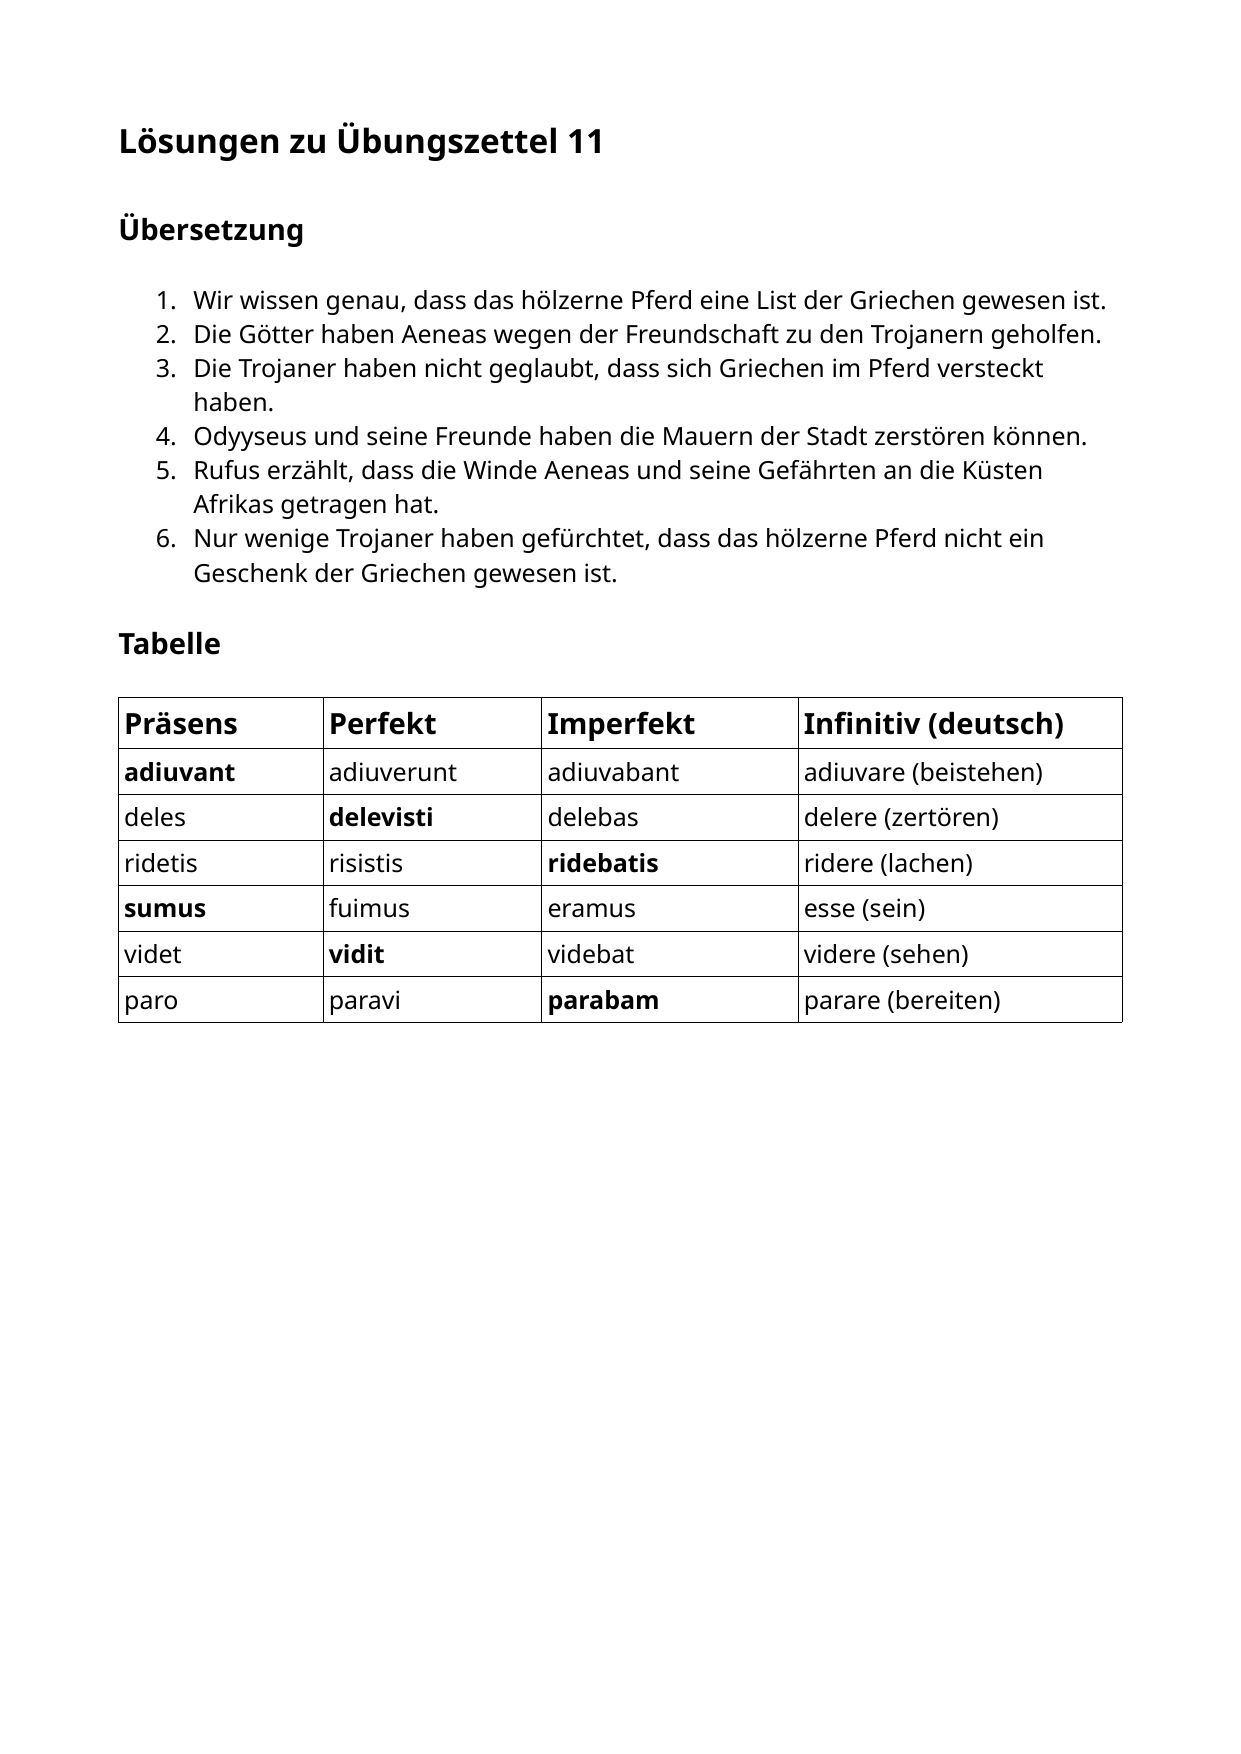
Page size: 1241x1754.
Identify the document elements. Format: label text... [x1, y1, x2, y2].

table_cell delere (zertören) [799, 795, 1122, 839]
table_cell videt [119, 932, 323, 976]
table_cell paravi [324, 977, 541, 1022]
table_header Imperfekt [542, 698, 798, 748]
table_cell adiuvabant [542, 749, 798, 794]
table_cell adiuverunt [324, 749, 541, 794]
table_cell adiuvare (beistehen) [799, 749, 1122, 794]
list Die Trojaner haben nicht geglaubt, dass sich Griechen im Pferd versteckt haben. [156, 351, 1122, 419]
table_cell delebas [542, 795, 798, 839]
table_header Infinitiv (deutsch) [799, 698, 1122, 748]
text Lösungen zu Übungszettel 11 [118, 118, 1122, 163]
list Rufus erzählt, dass die Winde Aeneas und seine Gefährten an die Küsten Afrikas getragen hat. [156, 453, 1122, 521]
table_cell adiuvant [119, 749, 323, 794]
table_cell parare (bereiten) [799, 977, 1122, 1022]
table_cell fuimus [324, 886, 541, 931]
table_cell ridere (lachen) [799, 841, 1122, 885]
table_cell eramus [542, 886, 798, 931]
table_cell risistis [324, 841, 541, 885]
list Wir wissen genau, dass das hölzerne Pferd eine List der Griechen gewesen ist. [156, 283, 1122, 317]
table_cell sumus [119, 886, 323, 931]
table_cell parabam [542, 977, 798, 1022]
table_cell ridebatis [542, 841, 798, 885]
list Nur wenige Trojaner haben gefürchtet, dass das hölzerne Pferd nicht ein Geschenk der Griechen gewesen ist. [156, 521, 1122, 589]
list Odyyseus und seine Freunde haben die Mauern der Stadt zerstören können. [156, 419, 1122, 453]
table_header Präsens [119, 698, 323, 748]
table_cell delevisti [324, 795, 541, 839]
table_cell vidit [324, 932, 541, 976]
table_cell videre (sehen) [799, 932, 1122, 976]
list Die Götter haben Aeneas wegen der Freundschaft zu den Trojanern geholfen. [156, 317, 1122, 351]
table_cell videbat [542, 932, 798, 976]
table_cell paro [119, 977, 323, 1022]
text Übersetzung [118, 209, 1122, 249]
table_cell esse (sein) [799, 886, 1122, 931]
table_header Perfekt [324, 698, 541, 748]
table_cell deles [119, 795, 323, 839]
table_cell ridetis [119, 841, 323, 885]
text Tabelle [118, 623, 1122, 663]
